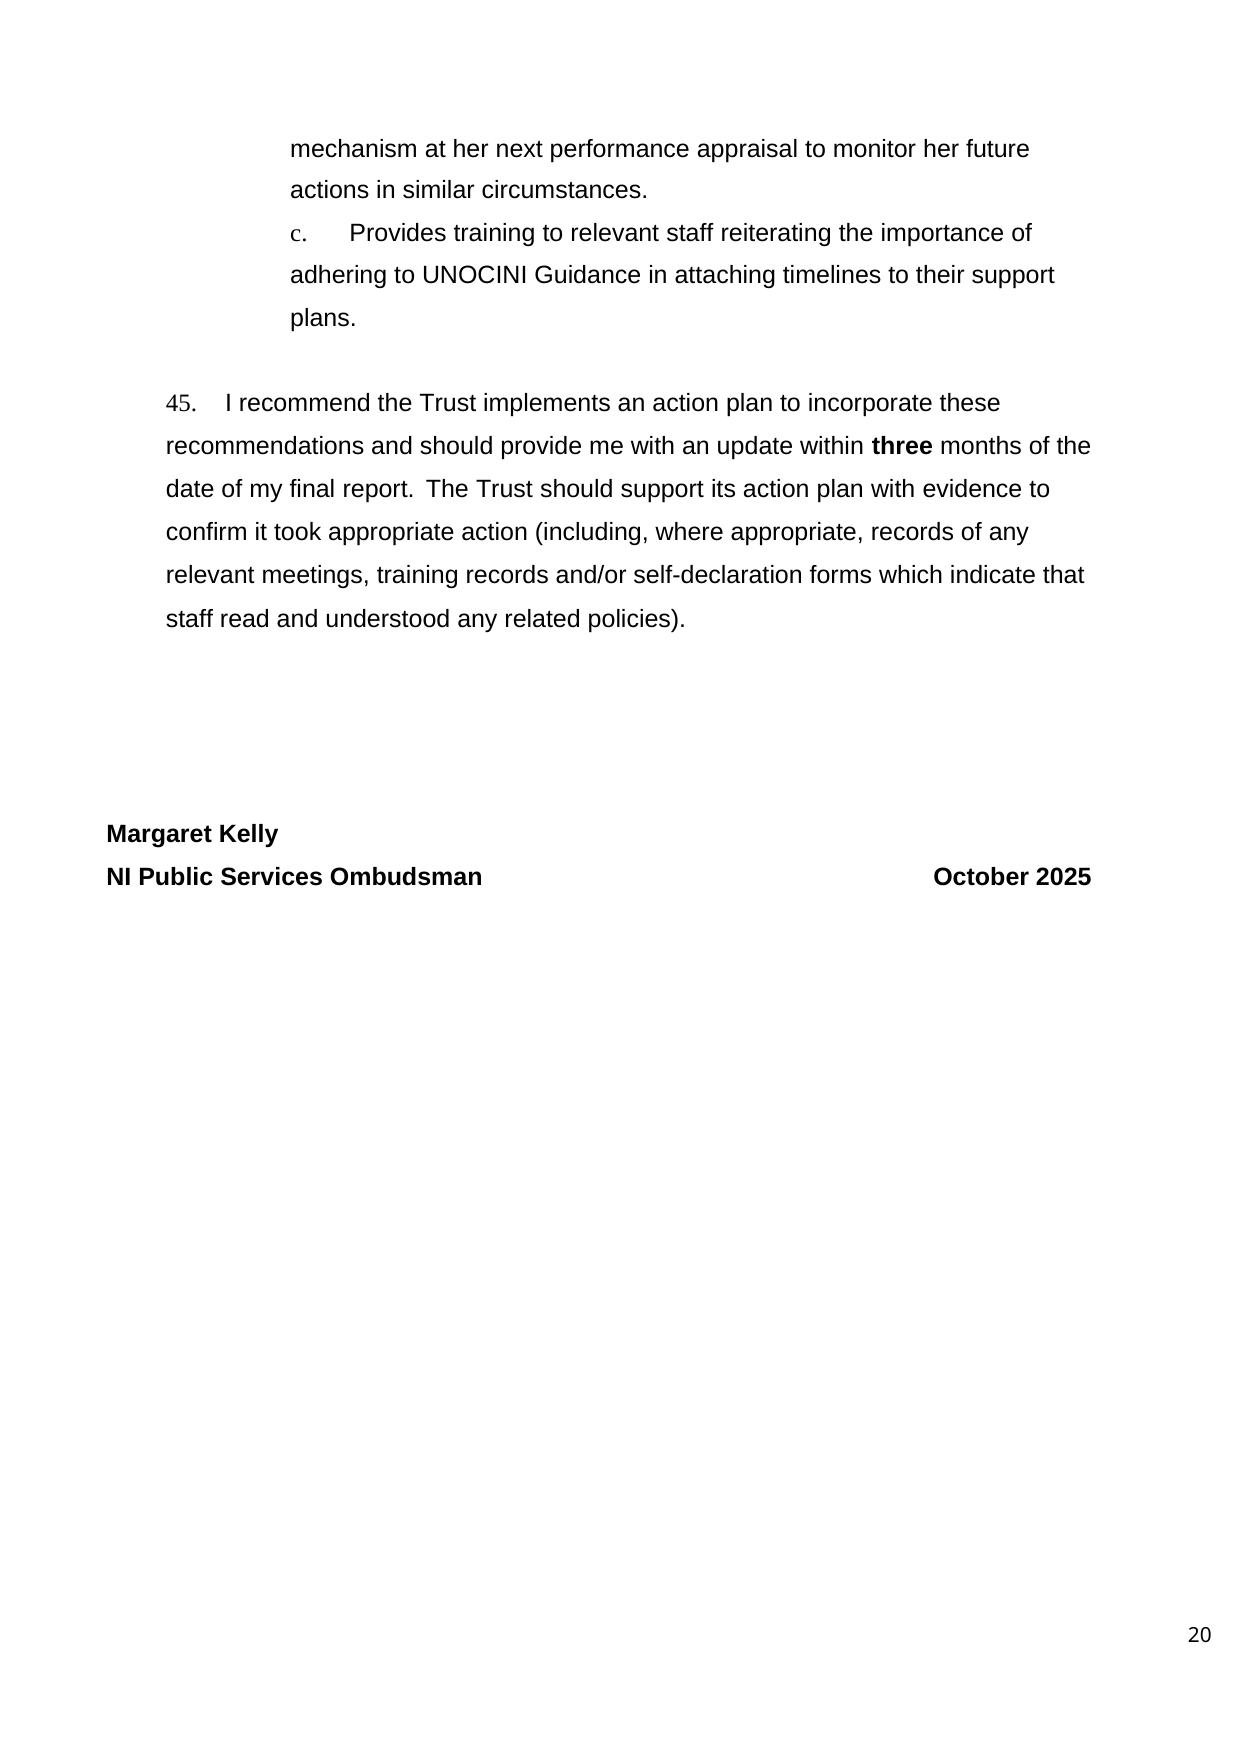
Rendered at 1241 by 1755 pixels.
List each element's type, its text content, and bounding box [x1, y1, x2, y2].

text NI Public Services Ombudsman October 2025 [106, 862, 1110, 891]
list mechanism at her next performance appraisal to monitor her future actions in similar circumstances. [253, 134, 1110, 204]
list I recommend the Trust implements an action plan to incorporate these recommendations and should provide me with an update within three months of the date of my final report. The Trust should support its action plan with evidence to confirm it took appropriate action (including, where appropriate, records of any relevant meetings, training records and/or self-declaration forms which indicate that staff read and understood any related policies). [166, 388, 1110, 632]
list Provides training to relevant staff reiterating the importance of adhering to UNOCINI Guidance in attaching timelines to their support plans. [290, 218, 1110, 331]
text Margaret Kelly [106, 819, 1110, 848]
